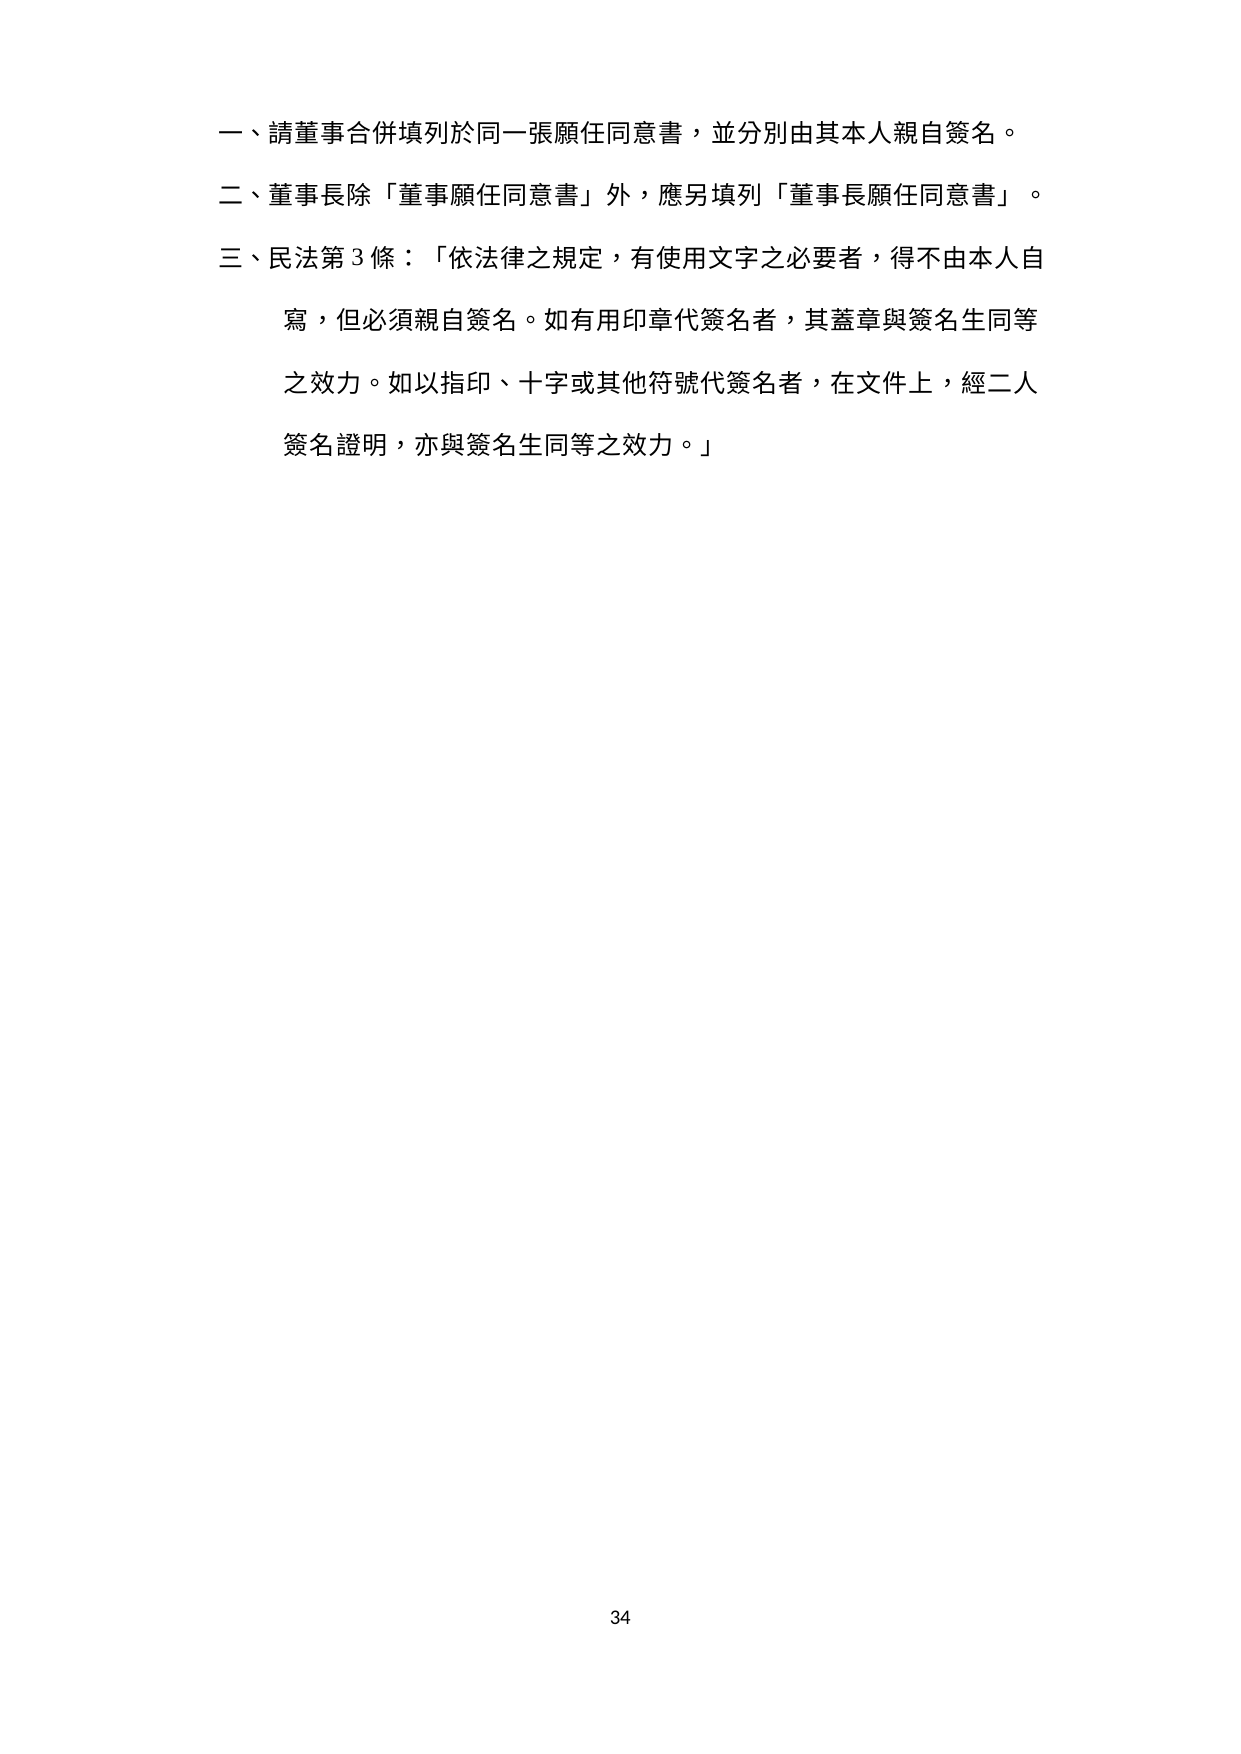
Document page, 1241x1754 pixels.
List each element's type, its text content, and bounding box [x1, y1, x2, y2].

list 民法第3條：「依法律之規定，有使用文字之必要者，得不由本人自寫，但必須親自簽名。如有用印章代簽名者，其蓋章與簽名生同等之效力。如以指印、十字或其他符號代簽名者，在文件上，經二人簽名證明，亦與簽名生同等之效力。」 [218, 214, 1059, 464]
list 請董事合併填列於同一張願任同意書，並分別由其本人親自簽名。 [218, 89, 1044, 152]
list 董事長除「董事願任同意書」外，應另填列「董事長願任同意書」。 [218, 152, 1059, 214]
